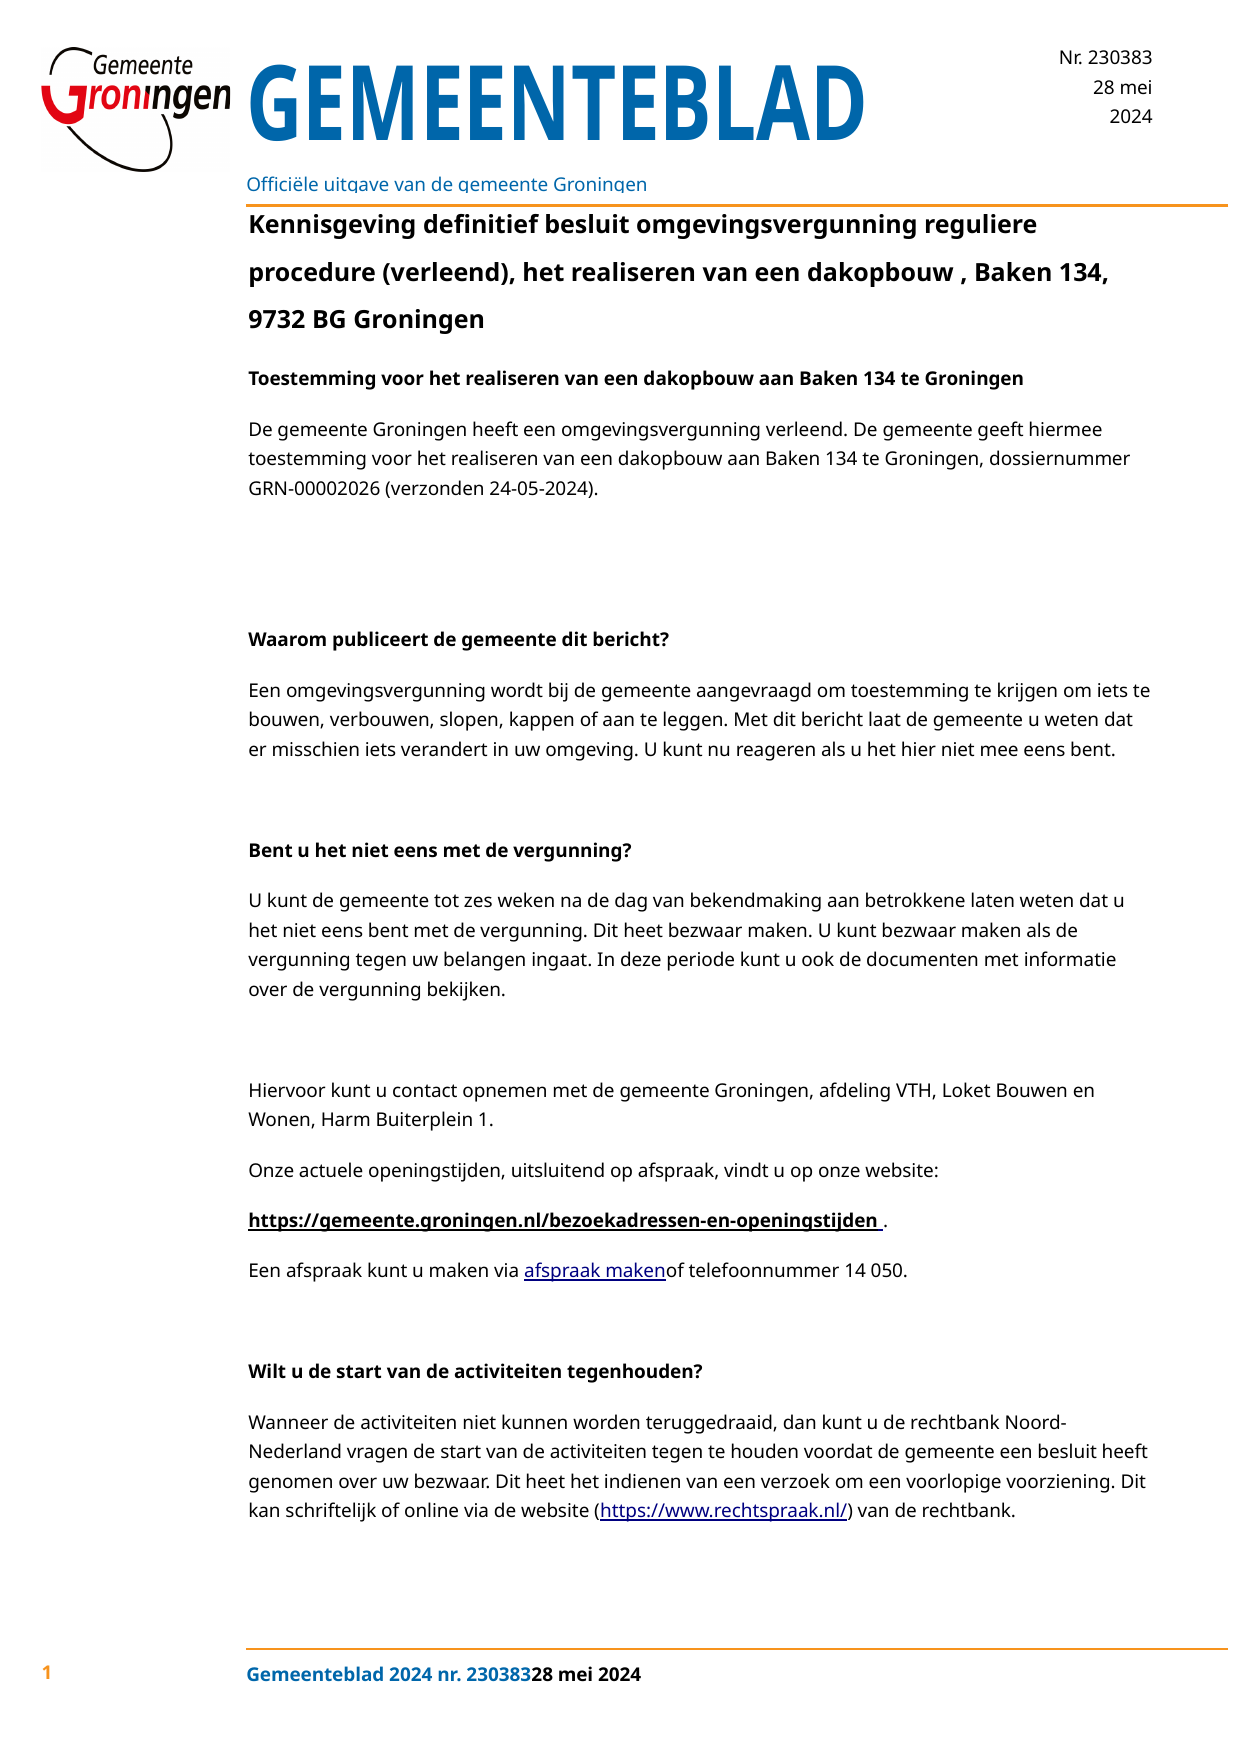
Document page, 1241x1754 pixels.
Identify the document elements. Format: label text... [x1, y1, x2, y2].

text Hiervoor kunt u contact opnemen met de gemeente Groningen, afdeling VTH, Loket Bouwen en Wonen, Harm Buiterplein 1. [248, 1077, 1152, 1132]
text Wanneer de activiteiten niet kunnen worden teruggedraaid, dan kunt u de rechtbank Noord-Nederland vragen de start van de activiteiten tegen te houden voordat de gemeente een besluit heeft genomen over uw bezwaar. Dit heet het indienen van een verzoek om een voorlopige voorziening. Dit kan schriftelijk of online via de website (https://www.rechtspraak.nl/) van de rechtbank. [248, 1409, 1152, 1523]
text Een afspraak kunt u maken via afspraak makenof telefoonnummer 14 050. [248, 1258, 1152, 1283]
picture [41, 47, 231, 172]
text https://gemeente.groningen.nl/bezoekadressen-en-openingstijden . [248, 1207, 1152, 1233]
text U kunt de gemeente tot zes weken na de dag van bekendmaking aan betrokkene laten weten dat u het niet eens bent met de vergunning. Dit heet bezwaar maken. U kunt bezwaar maken als de vergunning tegen uw belangen ingaat. In deze periode kunt u ook de documenten met informatie over de vergunning bekijken. [248, 887, 1152, 1002]
text De gemeente Groningen heeft een omgevingsvergunning verleend. De gemeente geeft hiermee toestemming voor het realiseren van een dakopbouw aan Baken 134 te Groningen, dossiernummer GRN-00002026 (verzonden 24-05-2024). [248, 416, 1152, 501]
text Onze actuele openingstijden, uitsluitend op afspraak, vindt u op onze website: [248, 1157, 1152, 1182]
text Een omgevingsvergunning wordt bij de gemeente aangevraagd om toestemming te krijgen om iets te bouwen, verbouwen, slopen, kappen of aan te leggen. Met dit bericht laat de gemeente u weten dat er misschien iets verandert in uw omgeving. U kunt nu reageren als u het hier niet mee eens bent. [248, 677, 1152, 762]
text Kennisgeving definitief besluit omgevingsvergunning reguliere procedure (verleend), het realiseren van een dakopbouw , Baken 134, 9732 BG Groningen [248, 207, 1152, 336]
text Waarom publiceert de gemeente dit bericht? [248, 626, 1152, 652]
text Bent u het niet eens met de vergunning? [248, 837, 1152, 862]
text Toestemming voor het realiseren van een dakopbouw aan Baken 134 te Groningen [248, 366, 1152, 391]
text Wilt u de start van de activiteiten tegenhouden? [248, 1358, 1152, 1384]
